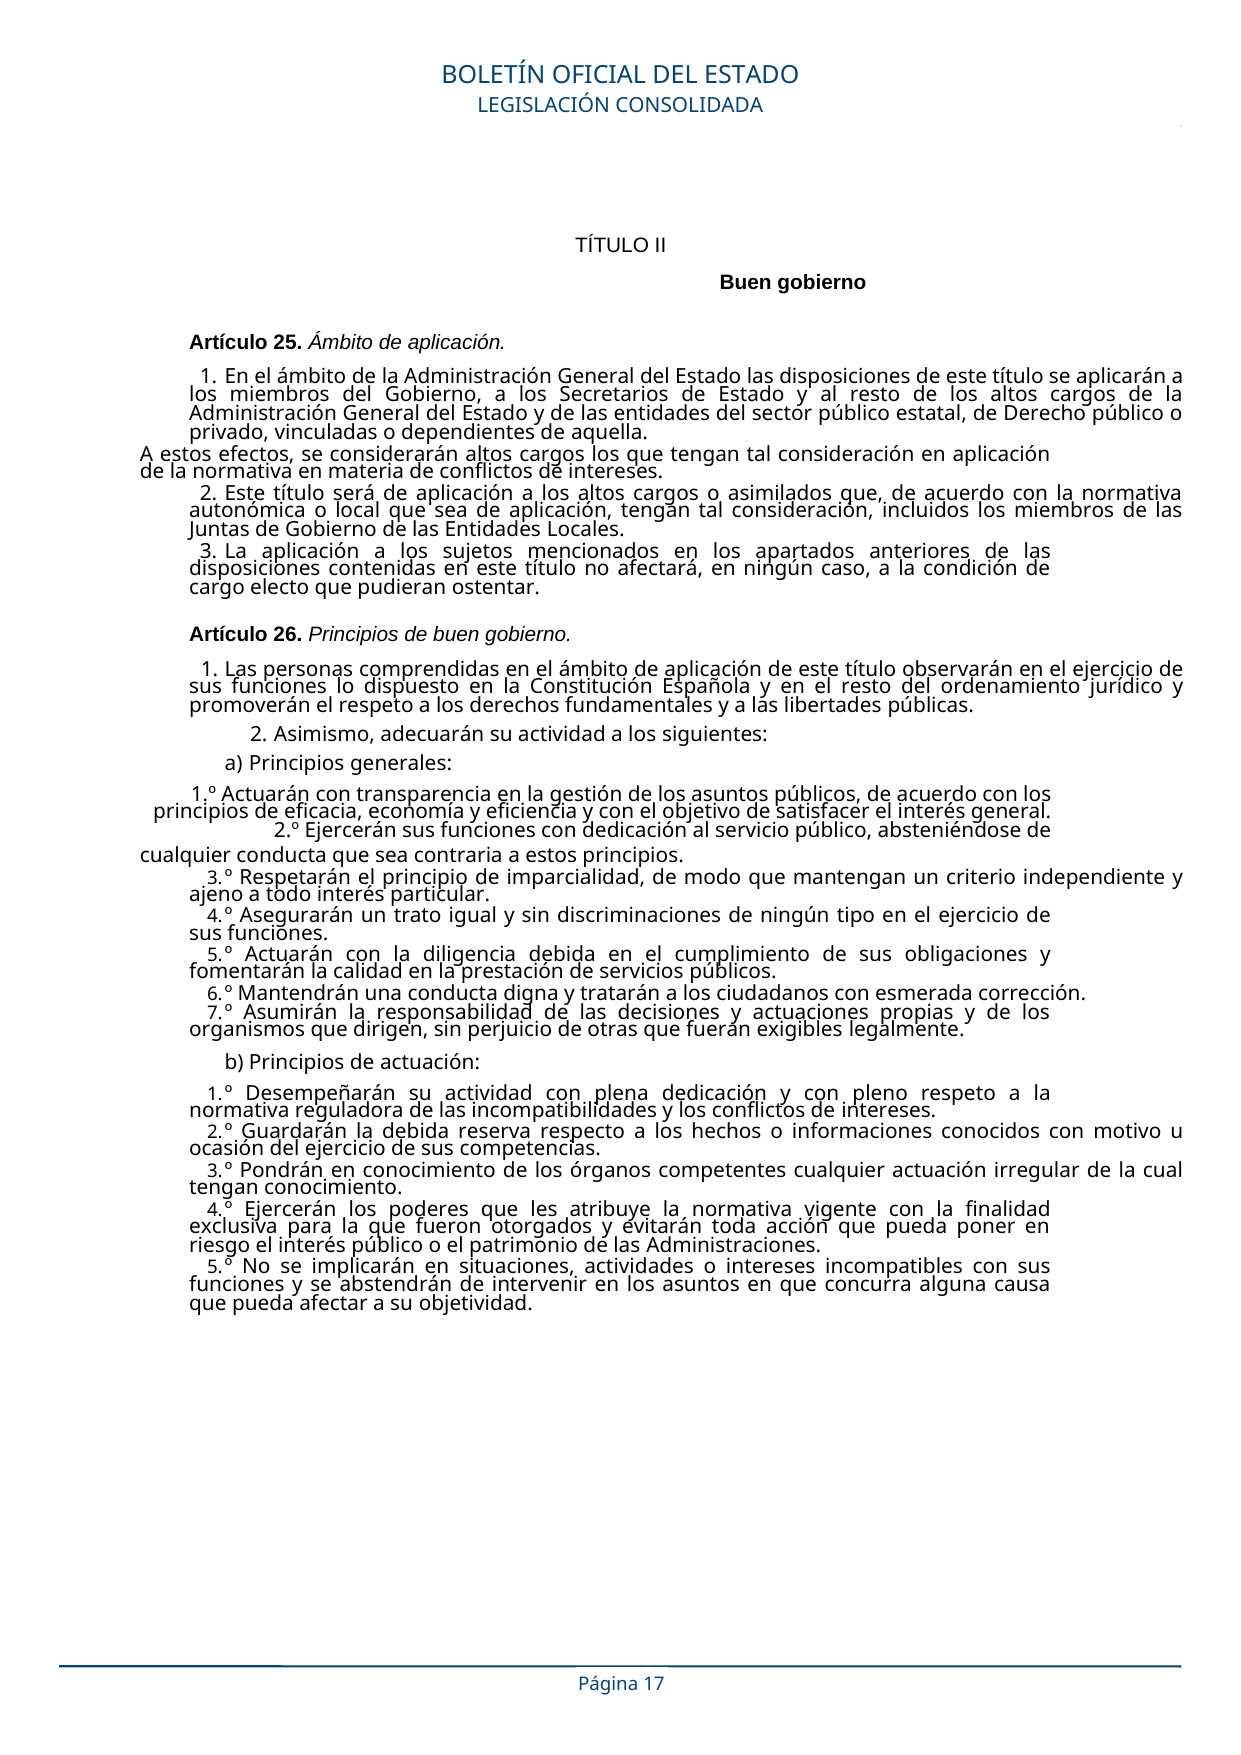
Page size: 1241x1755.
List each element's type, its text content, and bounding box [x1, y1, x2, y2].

text A estos efectos, se considerarán altos cargos los que tengan tal consideración en aplicación de la normativa en materia de conflictos de intereses. [139, 446, 1052, 484]
text cualquier conducta que sea contraria a estos principios. [139, 844, 1184, 867]
list En el ámbito de la Administración General del Estado las disposiciones de este título se aplicarán a los miembros del Gobierno, a los Secretarios de Estado y al resto de los altos cargos de la Administración General del Estado y de las entidades del sector público estatal, de Derecho público o privado, vinculadas o dependientes de aquella. [164, 368, 1184, 446]
list Las personas comprendidas en el ámbito de aplicación de este título observarán en el ejercicio de sus funciones lo dispuesto en la Constitución Española y en el resto del ordenamiento jurídico y promoverán el respeto a los derechos fundamentales y a las libertades públicas. [165, 661, 1184, 719]
list º Guardarán la debida reserva respecto a los hechos o informaciones conocidos con motivo u ocasión del ejercicio de sus competencias. [171, 1123, 1184, 1162]
text Artículo 26. Principios de buen gobierno. [189, 622, 1184, 646]
list º Mantendrán una conducta digna y tratarán a los ciudadanos con esmerada corrección. [171, 985, 1184, 1004]
subtitle Buen gobierno [401, 269, 1184, 293]
list Este título será de aplicación a los altos cargos o asimilados que, de acuerdo con la normativa autonómica o local que sea de aplicación, tengan tal consideración, incluidos los miembros de las Juntas de Gobierno de las Entidades Locales. [164, 484, 1184, 543]
list º Desempeñarán su actividad con plena dedicación y con pleno respeto a la normativa reguladora de las incompatibilidades y los conflictos de intereses. [171, 1084, 1052, 1123]
list º Pondrán en conocimiento de los órganos competentes cualquier actuación irregular de la cual tengan conocimiento. [171, 1162, 1184, 1201]
list º No se implicarán en situaciones, actividades o intereses incompatibles con sus funciones y se abstendrán de intervenir en los asuntos en que concurra alguna causa que pueda afectar a su objetividad. [171, 1258, 1052, 1317]
list Principios generales: [224, 748, 1184, 777]
list º Ejercerán los poderes que les atribuye la normativa vigente con la finalidad exclusiva para la que fueron otorgados y evitarán toda acción que pueda poner en riesgo el interés público o el patrimonio de las Administraciones. [171, 1201, 1052, 1258]
list º Asumirán la responsabilidad de las decisiones y actuaciones propias y de los organismos que dirigen, sin perjuicio de otras que fueran exigibles legalmente. [171, 1004, 1052, 1043]
text 1.º Actuarán con transparencia en la gestión de los asuntos públicos, de acuerdo con los principios de eficacia, economía y eficiencia y con el objetivo de satisfacer el interés general. 2.º Ejercerán sus funciones con dedicación al servicio público, absteniéndose de [139, 786, 1052, 844]
list La aplicación a los sujetos mencionados en los apartados anteriores de las disposiciones contenidas en este título no afectará, en ningún caso, a la condición de cargo electo que pudieran ostentar. [164, 543, 1052, 601]
list º Actuarán con la diligencia debida en el cumplimiento de sus obligaciones y fomentarán la calidad en la prestación de servicios públicos. [171, 946, 1052, 985]
list Principios de actuación: [224, 1047, 1184, 1076]
list º Respetarán el principio de imparcialidad, de modo que mantengan un criterio independiente y ajeno a todo interés particular. [171, 869, 1184, 907]
text Artículo 25. Ámbito de aplicación. [189, 330, 1184, 354]
text TÍTULO II [401, 233, 840, 257]
list º Asegurarán un trato igual y sin discriminaciones de ningún tipo en el ejercicio de sus funciones. [171, 907, 1052, 946]
list Asimismo, adecuarán su actividad a los siguientes: [250, 719, 1184, 747]
